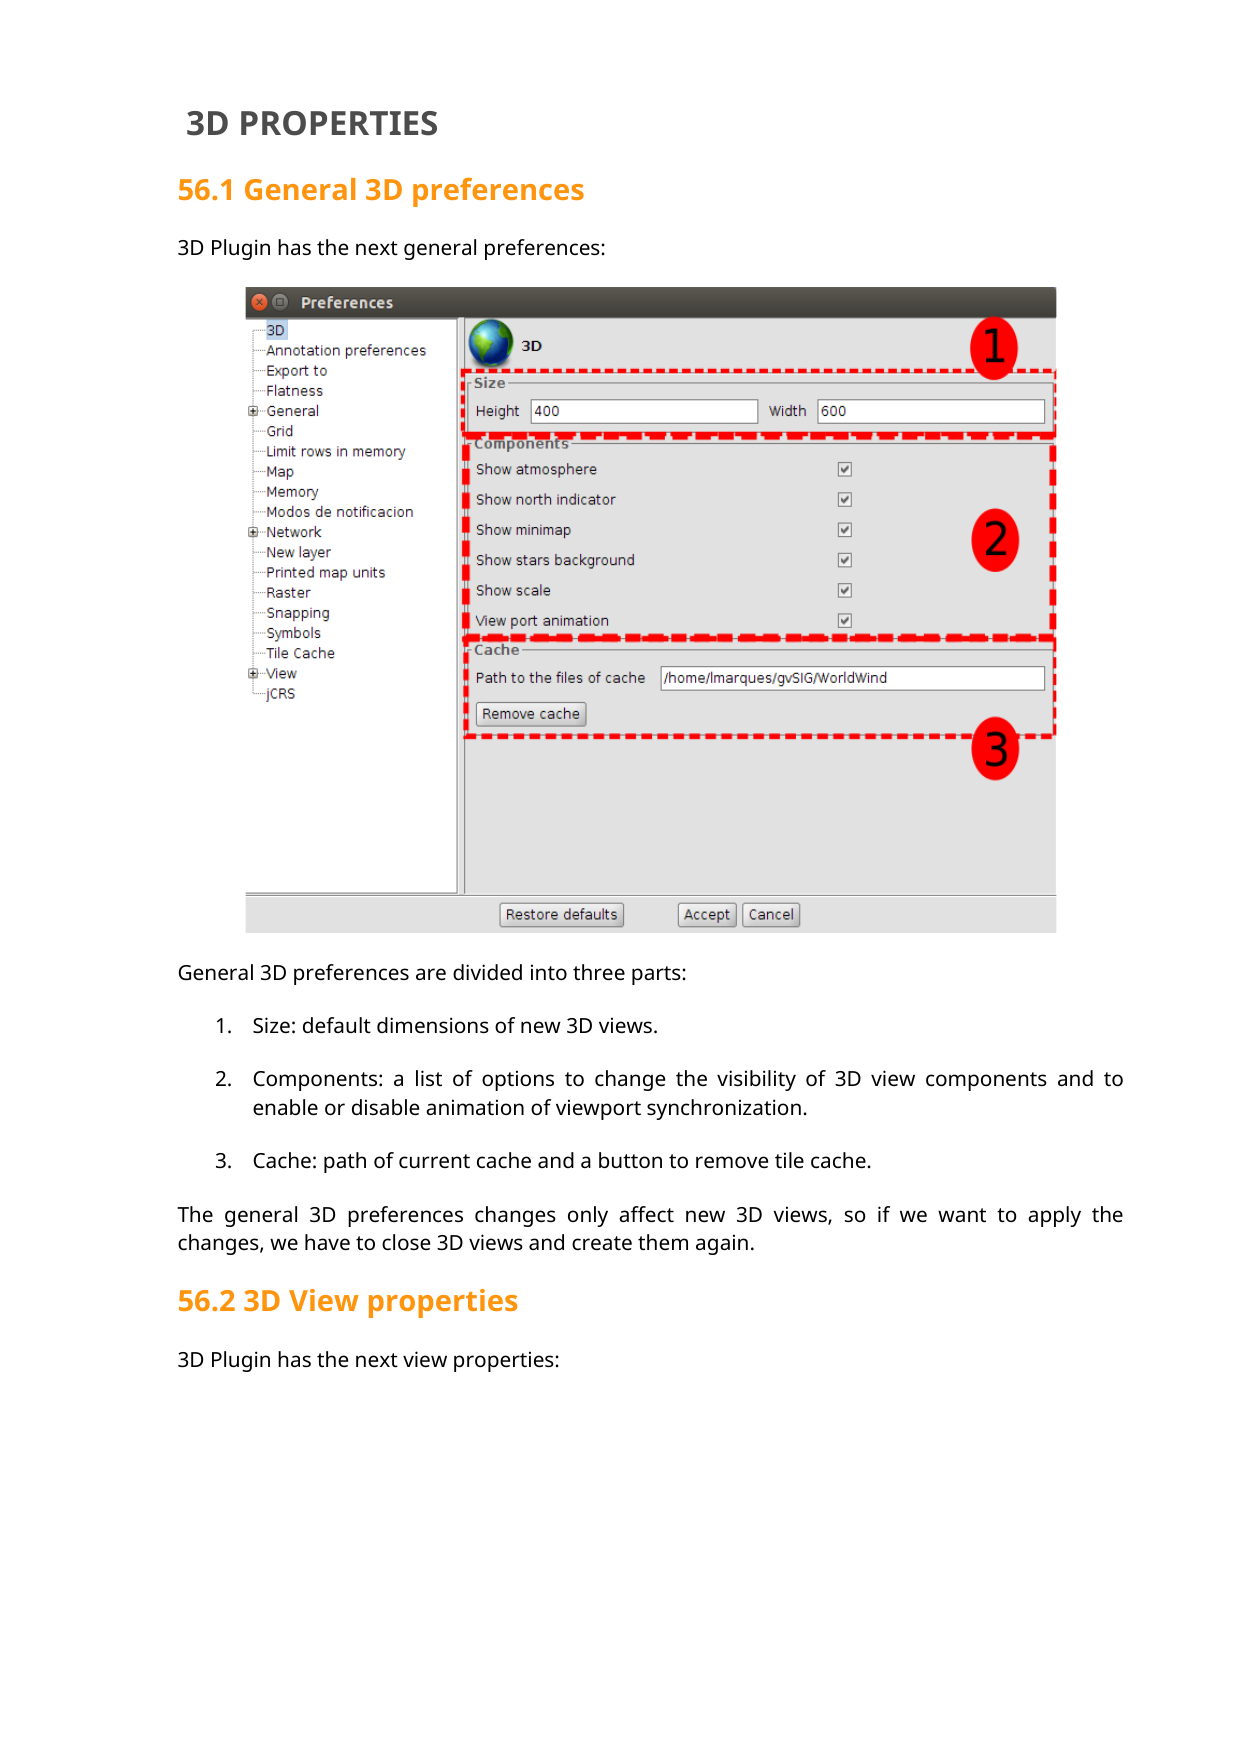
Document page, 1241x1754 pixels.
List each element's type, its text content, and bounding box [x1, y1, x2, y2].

text 3D Plugin has the next general preferences: [177, 233, 1125, 262]
text General 3D preferences are divided into three parts: [177, 958, 1125, 986]
list Components: a list of options to change the visibility of 3D view components and to enable or disable animation of viewport synchronization. [215, 1064, 1125, 1121]
subtitle 56.1 General 3D preferences [177, 169, 1125, 208]
subtitle 3D Properties [177, 100, 1125, 145]
subtitle 56.2 3D View properties [177, 1280, 1125, 1320]
list Size: default dimensions of new 3D views. [215, 1011, 1125, 1039]
picture [245, 287, 1057, 933]
text The general 3D preferences changes only affect new 3D views, so if we want to apply the changes, we have to close 3D views and create them again. [177, 1200, 1125, 1257]
text 3D Plugin has the next view properties: [177, 1345, 1125, 1373]
list Cache: path of current cache and a button to remove tile cache. [215, 1146, 1125, 1175]
